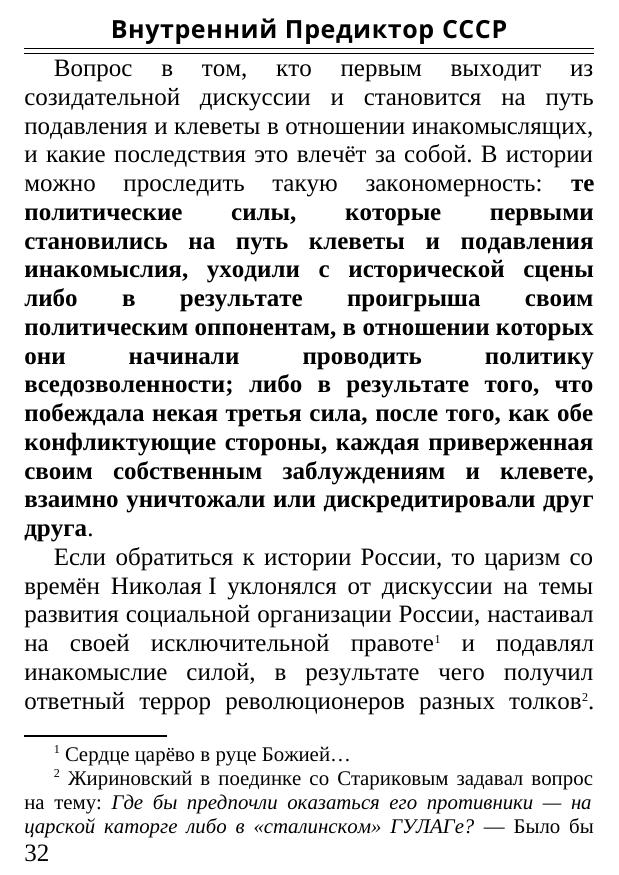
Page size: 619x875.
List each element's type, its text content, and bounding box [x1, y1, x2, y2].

text Сердце царёво в руце Божией… [24, 742, 594, 766]
text Вопрос в том, кто первым выходит из созидательной дискуссии и становится на путь подавления и клеветы в отношении инакомыслящих, и какие последствия это влечёт за собой. В истории можно проследить такую закономерность: те политические силы, которые первыми становились на путь клеветы и подавления инакомыслия, уходили с исторической сцены либо в результате проигрыша своим политическим оппонентам, в отношении которых они начинали проводить политику вседозволенности; либо в результате того, что побеждала некая третья сила, после того, как обе конфликтующие стороны, каждая приверженная своим собственным заблуждениям и клевете, взаимно уничтожали или дискредитировали друг друга. [24, 54, 594, 542]
text Если обратиться к истории России, то царизм со времён Николая I уклонялся от дискуссии на темы развития социальной организации России, настаивал на своей исключительной правоте и подавлял инакомыслие силой, в результате чего получил ответный террор революционеров разных толков. Буржуин-либералы имперской эпохи тоже уклонялись от такого рода дискуссий как с царизмом, так и с приверженцами социализма-коммунизма, после того как буржуин-либеральный интернационал организовал первую мировую войну ХХ века, отечественные либералы начали кампанию саботажа ведения войны Россией и клеветы на царизм. В результате они снесли царизм, но после этого их снесла третья сила — большевики, которых буржуин-либералы, начиная свои интриги на тему смены режима, вообще не принимали в расчёт. И далее в истории нашей страны действие этой закономерности можно проследить, как можно проследить её в истории политики других стран. [24, 542, 594, 714]
text Жириновский в поединке со Стариковым задавал вопрос на тему: Где бы предпочли оказаться его противники — на царской каторге либо в «сталинском» ГУЛАГе? — Было бы честно, если бы он перед этим ответил на другой вопрос: За что эсеры в 1907 г. убили начальника Нерчинской каторги Метуса и начальника Алгачинской тюрьмы Бородулина? — если на каторге в Российской империи царила законность, был биологически полноценный рацион, и каторжан не унижали и не убивали по произволу, какие преступления представители администрации тогдашней системы исполнения наказаний не только не совершали, но и не покрывали, если их совершали подчинённые. [24, 766, 594, 838]
